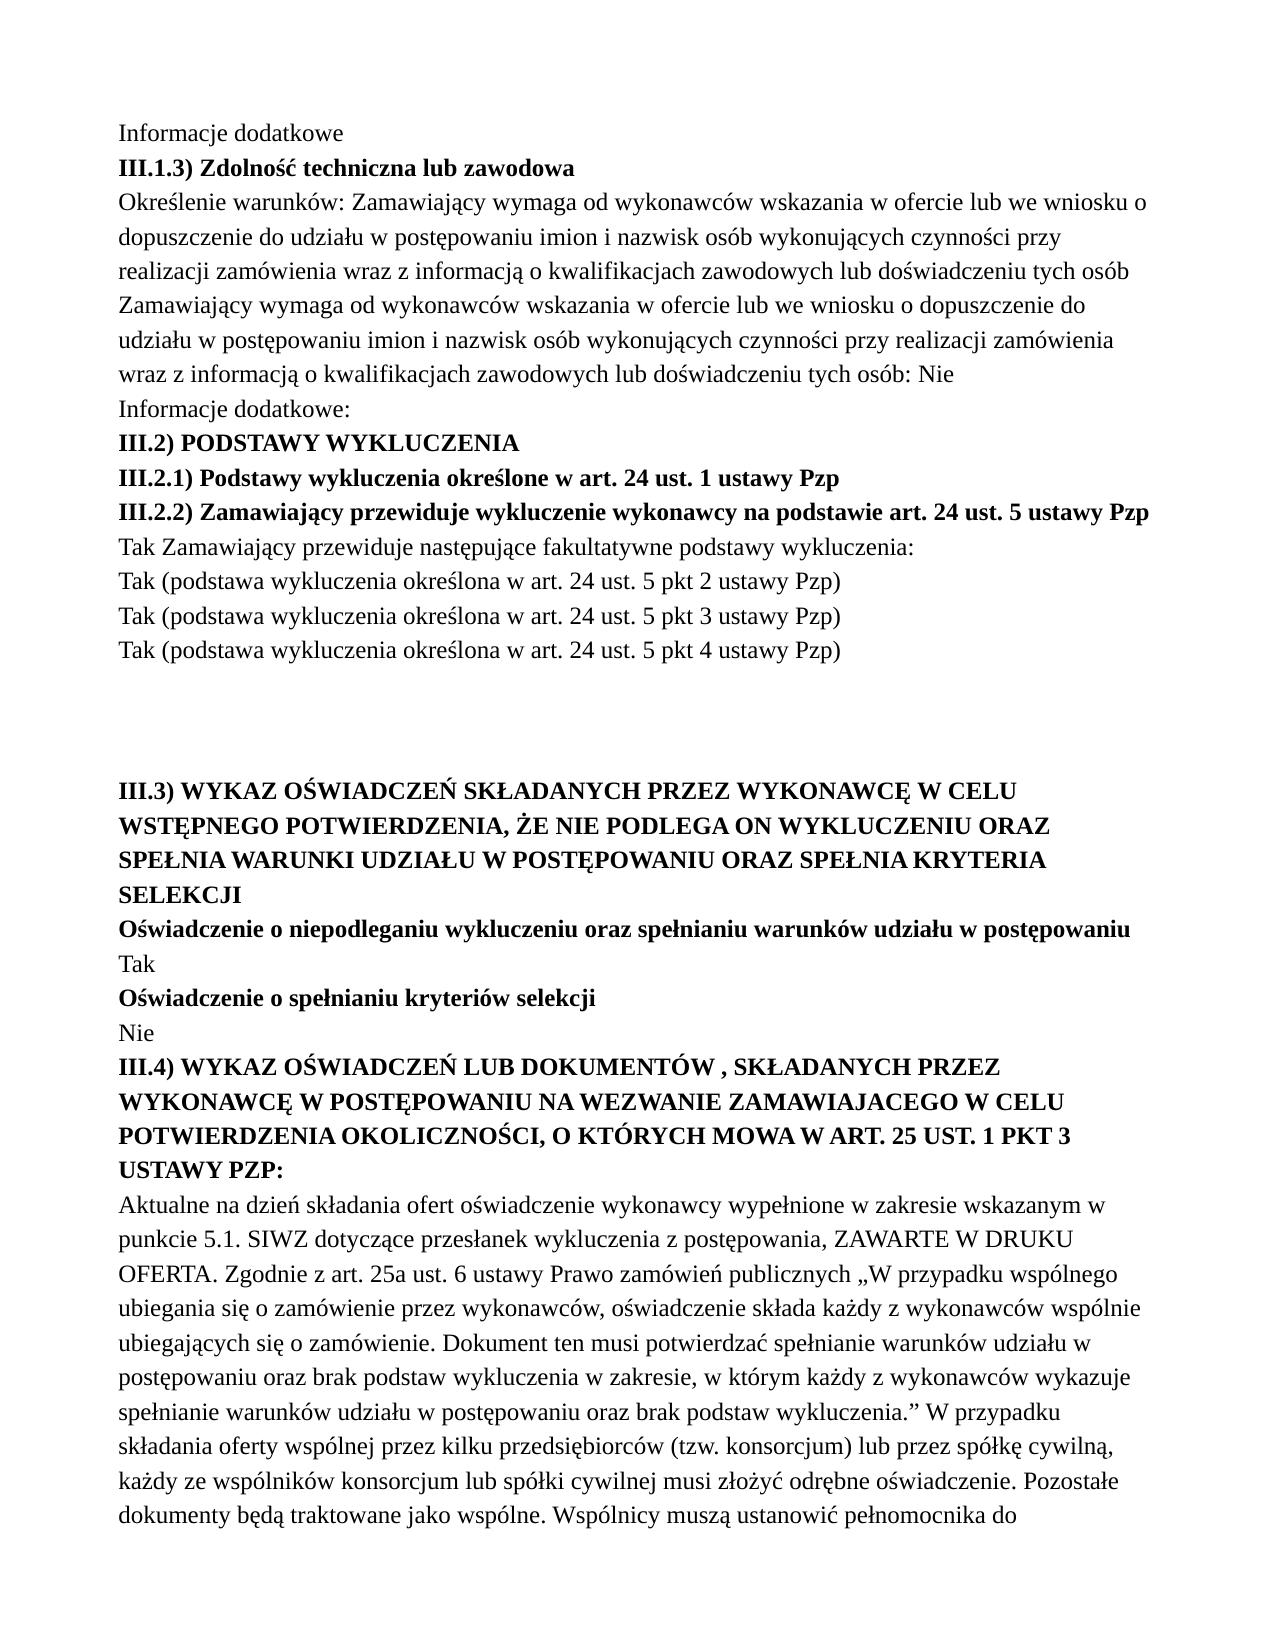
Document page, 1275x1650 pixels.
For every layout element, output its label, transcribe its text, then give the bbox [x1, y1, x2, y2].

text III.4) WYKAZ OŚWIADCZEŃ LUB DOKUMENTÓW , SKŁADANYCH PRZEZ WYKONAWCĘ W POSTĘPOWANIU NA WEZWANIE ZAMAWIAJACEGO W CELU POTWIERDZENIA OKOLICZNOŚCI, O KTÓRYCH MOWA W ART. 25 UST. 1 PKT 3 USTAWY PZP: [118, 1052, 1157, 1184]
text Informacje dodatkowe III.1.3) Zdolność techniczna lub zawodowa Określenie warunków: Zamawiający wymaga od wykonawców wskazania w ofercie lub we wniosku o dopuszczenie do udziału w postępowaniu imion i nazwisk osób wykonujących czynności przy realizacji zamówienia wraz z informacją o kwalifikacjach zawodowych lub doświadczeniu tych osób Zamawiający wymaga od wykonawców wskazania w ofercie lub we wniosku o dopuszczenie do udziału w postępowaniu imion i nazwisk osób wykonujących czynności przy realizacji zamówienia wraz z informacją o kwalifikacjach zawodowych lub doświadczeniu tych osób: Nie Informacje dodatkowe: [118, 118, 1157, 423]
text Oświadczenie o niepodleganiu wykluczeniu oraz spełnianiu warunków udziału w postępowaniu Tak Oświadczenie o spełnianiu kryteriów selekcji Nie [118, 914, 1157, 1046]
text III.2) PODSTAWY WYKLUCZENIA [118, 428, 1157, 457]
text III.2.1) Podstawy wykluczenia określone w art. 24 ust. 1 ustawy Pzp III.2.2) Zamawiający przewiduje wykluczenie wykonawcy na podstawie art. 24 ust. 5 ustawy Pzp Tak Zamawiający przewiduje następujące fakultatywne podstawy wykluczenia: Tak (podstawa wykluczenia określona w art. 24 ust. 5 pkt 2 ustawy Pzp) Tak (podstawa wykluczenia określona w art. 24 ust. 5 pkt 3 ustawy Pzp) Tak (podstawa wykluczenia określona w art. 24 ust. 5 pkt 4 ustawy Pzp) [118, 463, 1157, 756]
text Aktualne na dzień składania ofert oświadczenie wykonawcy wypełnione w zakresie wskazanym w punkcie 5.1. SIWZ dotyczące przesłanek wykluczenia z postępowania, ZAWARTE W DRUKU OFERTA. Zgodnie z art. 25a ust. 6 ustawy Prawo zamówień publicznych „W przypadku wspólnego ubiegania się o zamówienie przez wykonawców, oświadczenie składa każdy z wykonawców wspólnie ubiegających się o zamówienie. Dokument ten musi potwierdzać spełnianie warunków udziału w postępowaniu oraz brak podstaw wykluczenia w zakresie, w którym każdy z wykonawców wykazuje spełnianie warunków udziału w postępowaniu oraz brak podstaw wykluczenia.” W przypadku składania oferty wspólnej przez kilku przedsiębiorców (tzw. konsorcjum) lub przez spółkę cywilną, każdy ze wspólników konsorcjum lub spółki cywilnej musi złożyć odrębne oświadczenie. Pozostałe dokumenty będą traktowane jako wspólne. Wspólnicy muszą ustanowić pełnomocnika do [118, 1190, 1157, 1529]
text III.3) WYKAZ OŚWIADCZEŃ SKŁADANYCH PRZEZ WYKONAWCĘ W CELU WSTĘPNEGO POTWIERDZENIA, ŻE NIE PODLEGA ON WYKLUCZENIU ORAZ SPEŁNIA WARUNKI UDZIAŁU W POSTĘPOWANIU ORAZ SPEŁNIA KRYTERIA SELEKCJI [118, 776, 1157, 908]
